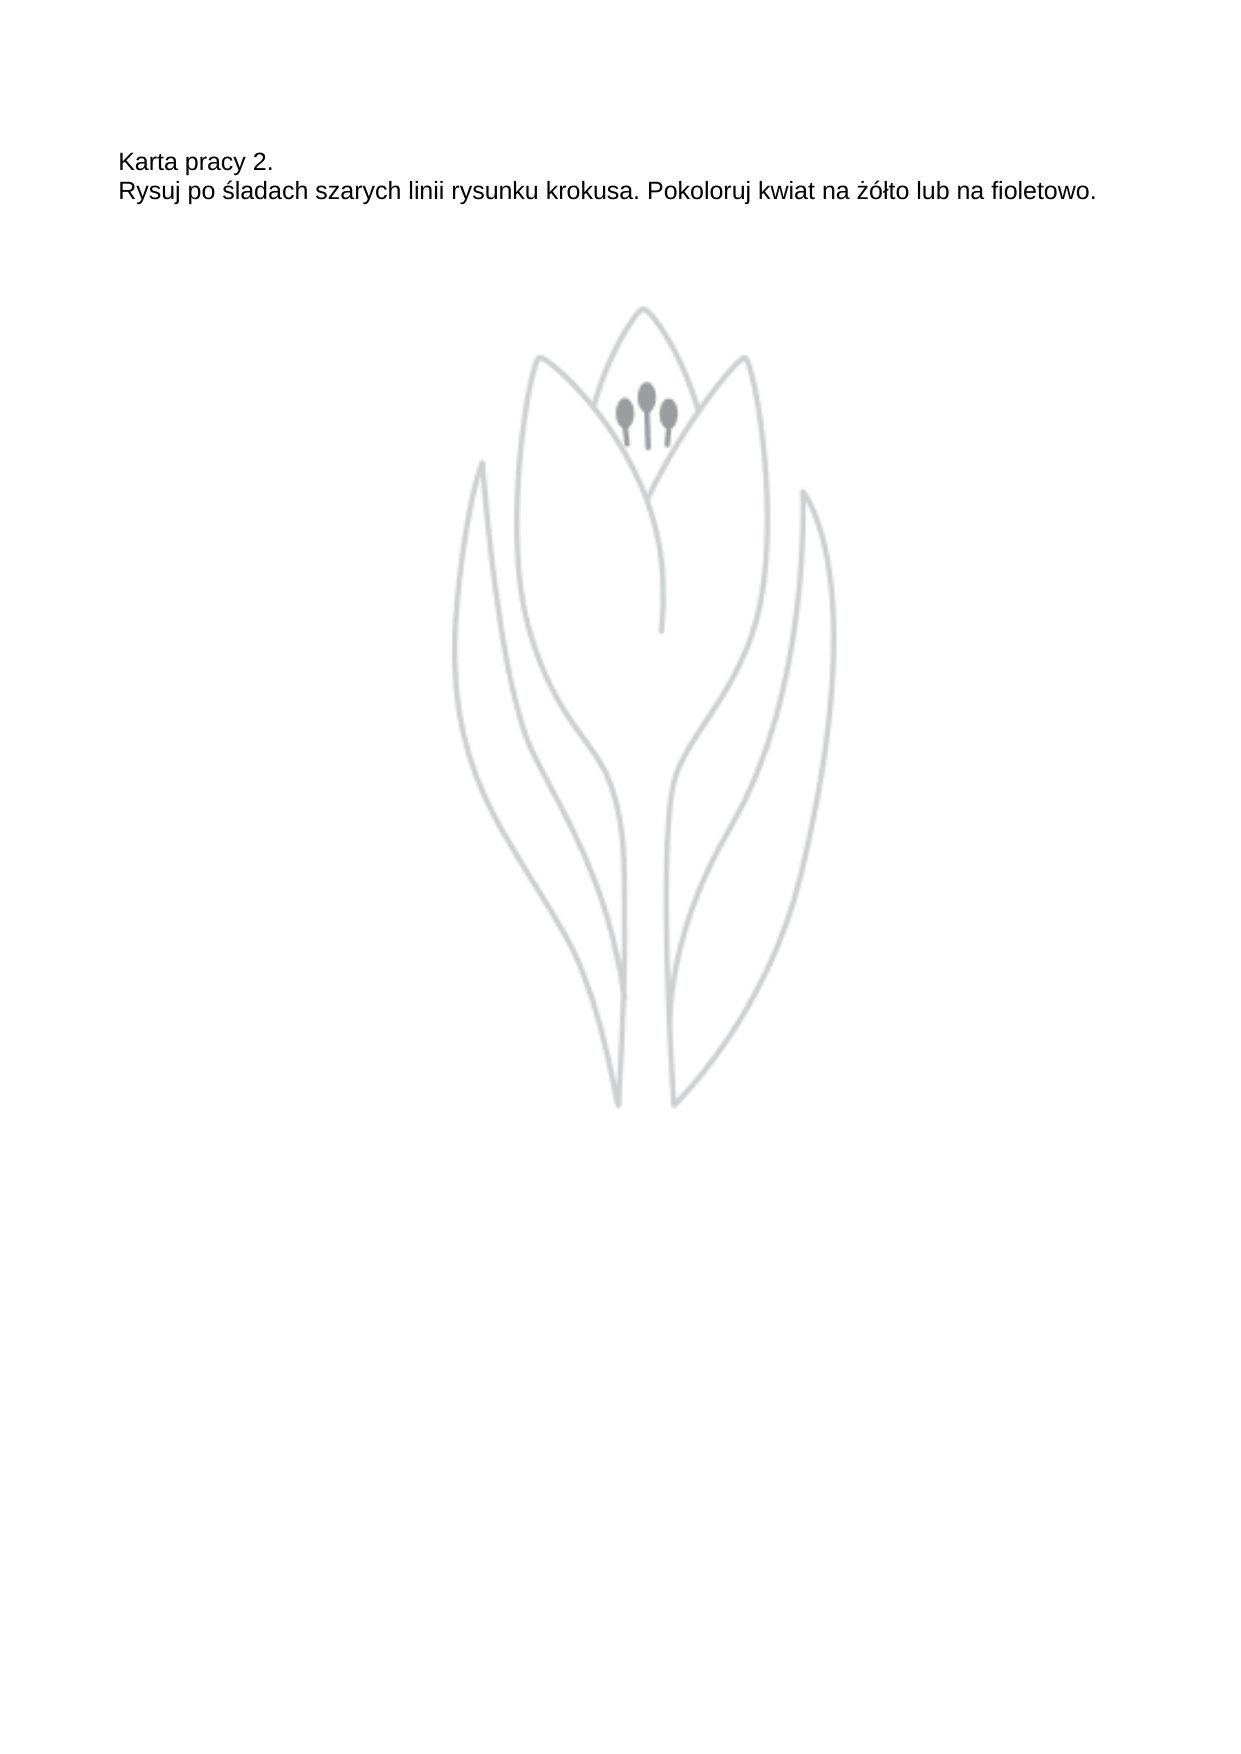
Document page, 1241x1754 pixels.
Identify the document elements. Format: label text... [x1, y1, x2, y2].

text Rysuj po śladach szarych linii rysunku krokusa. Pokoloruj kwiat na żółto lub na fioletowo. [118, 176, 1122, 204]
text Karta pracy 2. [118, 147, 1122, 176]
picture [347, 274, 932, 1151]
